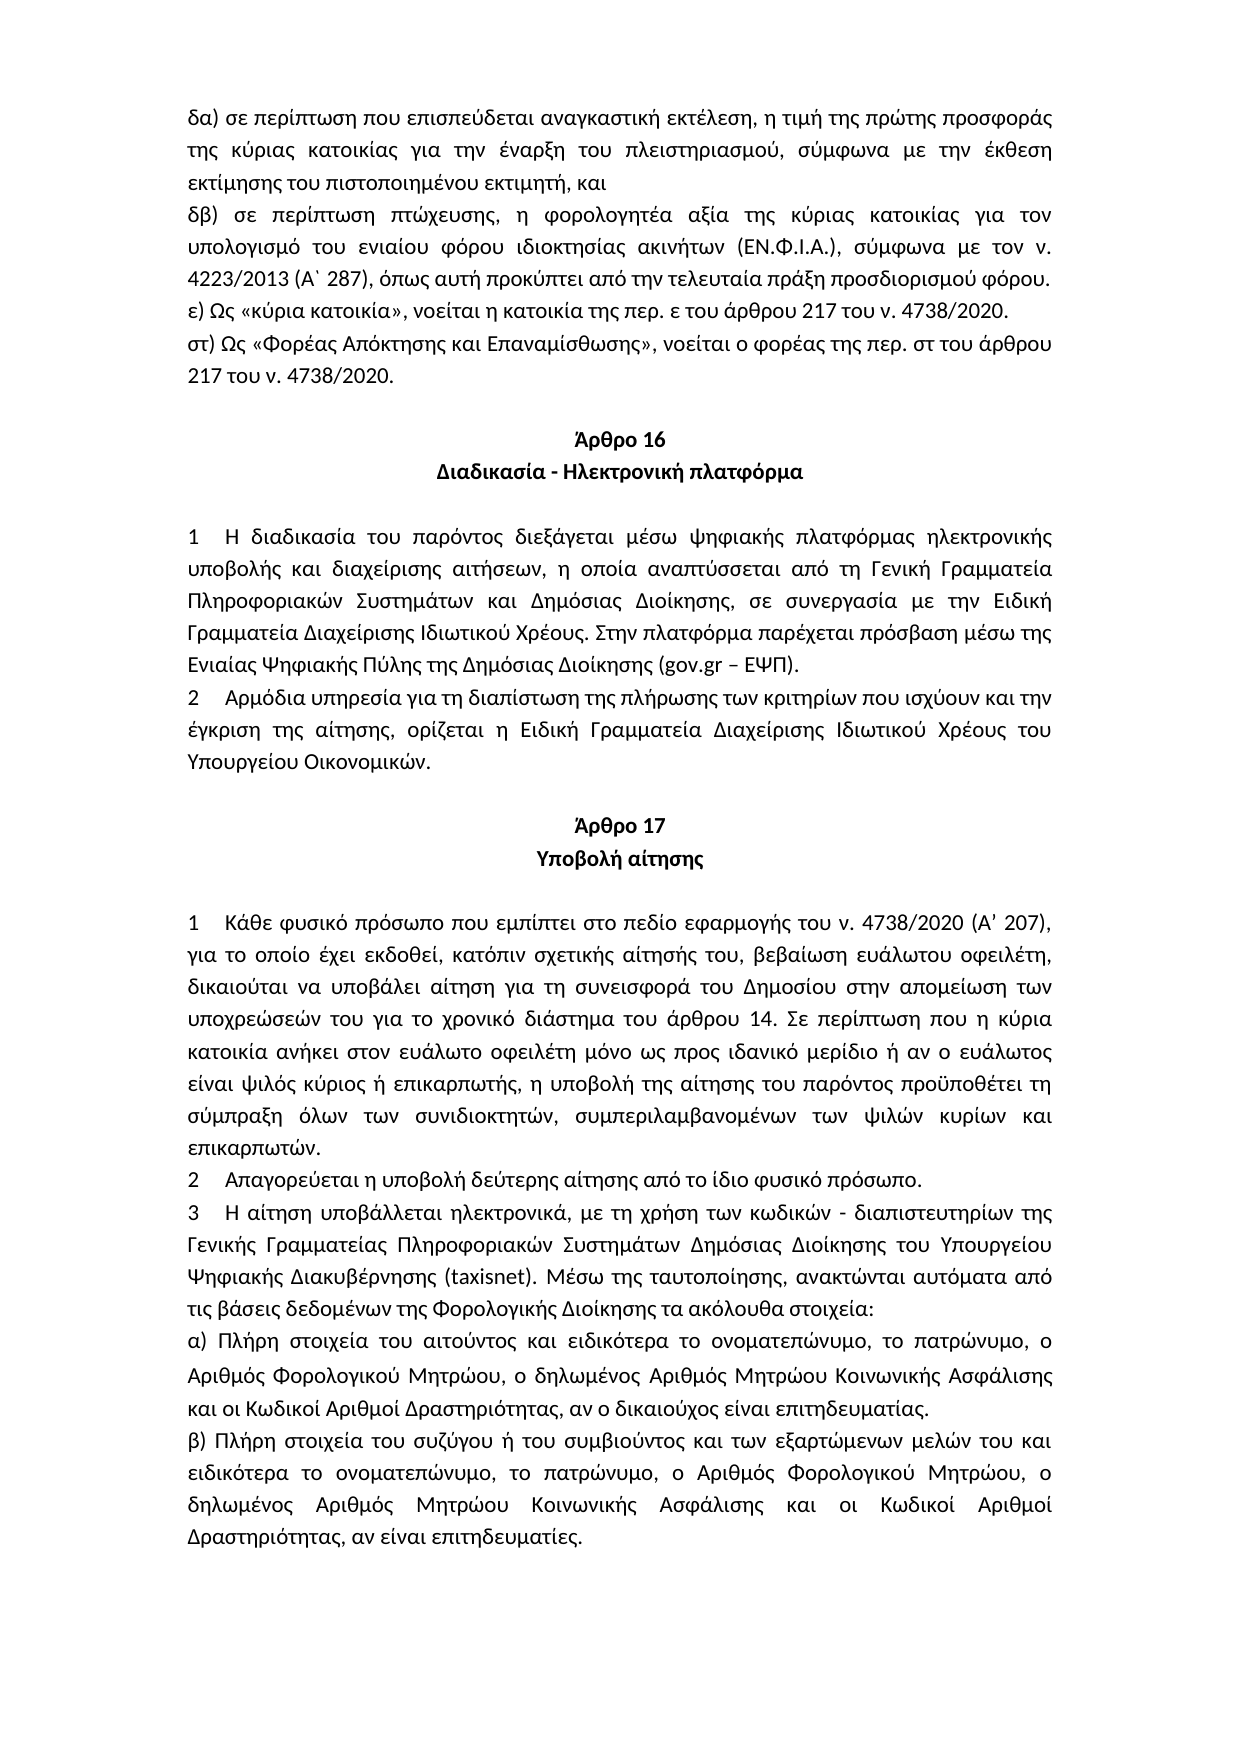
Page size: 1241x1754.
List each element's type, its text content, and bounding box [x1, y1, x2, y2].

text ε) Ως «κύρια κατοικία», νοείται η κατοικία της περ. ε του άρθρου 217 του ν. 4738/2020. [187, 296, 1053, 324]
text δβ) σε περίπτωση πτώχευσης, η φορολογητέα αξία της κύριας κατοικίας για τον υπολογισμό του ενιαίου φόρου ιδιοκτησίας ακινήτων (ΕΝ.Φ.Ι.Α.), σύμφωνα με τον ν. 4223/2013 (Α` 287), όπως αυτή προκύπτει από την τελευταία πράξη προσδιορισμού φόρου. [187, 200, 1053, 292]
list Η διαδικασία του παρόντος διεξάγεται μέσω ψηφιακής πλατφόρμας ηλεκτρονικής υποβολής και διαχείρισης αιτήσεων, η οποία αναπτύσσεται από τη Γενική Γραμματεία Πληροφοριακών Συστημάτων και Δημόσιας Διοίκησης, σε συνεργασία με την Ειδική Γραμματεία Διαχείρισης Ιδιωτικού Χρέους. Στην πλατφόρμα παρέχεται πρόσβαση μέσω της Ενιαίας Ψηφιακής Πύλης της Δημόσιας Διοίκησης (gov.gr – ΕΨΠ). [187, 522, 1053, 678]
text α) Πλήρη στοιχεία του αιτούντος και ειδικότερα το ονοματεπώνυμο, το πατρώνυμο, ο Αριθμός Φορολογικού Μητρώου, ο δηλωμένος Αριθμός Μητρώου Κοινωνικής Ασφάλισης και οι Κωδικοί Αριθμοί Δραστηριότητας, αν ο δικαιούχος είναι επιτηδευματίας. [187, 1326, 1053, 1422]
list Η αίτηση υποβάλλεται ηλεκτρονικά, με τη χρήση των κωδικών - διαπιστευτηρίων της Γενικής Γραμματείας Πληροφοριακών Συστημάτων Δημόσιας Διοίκησης του Υπουργείου Ψηφιακής Διακυβέρνησης (taxisnet). Μέσω της ταυτοποίησης, ανακτώνται αυτόματα από τις βάσεις δεδομένων της Φορολογικής Διοίκησης τα ακόλουθα στοιχεία: [187, 1198, 1053, 1322]
text β) Πλήρη στοιχεία του συζύγου ή του συμβιούντος και των εξαρτώμενων μελών του και ειδικότερα το ονοματεπώνυμο, το πατρώνυμο, ο Αριθμός Φορολογικού Μητρώου, ο δηλωμένος Αριθμός Μητρώου Κοινωνικής Ασφάλισης και οι Κωδικοί Αριθμοί Δραστηριότητας, αν είναι επιτηδευματίες. [187, 1426, 1053, 1550]
text Άρθρο 16 [187, 425, 1053, 453]
list Κάθε φυσικό πρόσωπο που εμπίπτει στο πεδίο εφαρμογής του ν. 4738/2020 (Α’ 207), για το οποίο έχει εκδοθεί, κατόπιν σχετικής αίτησής του, βεβαίωση ευάλωτου οφειλέτη, δικαιούται να υποβάλει αίτηση για τη συνεισφορά του Δημοσίου στην απομείωση των υποχρεώσεών του για το χρονικό διάστημα του άρθρου 14. Σε περίπτωση που η κύρια κατοικία ανήκει στον ευάλωτο οφειλέτη μόνο ως προς ιδανικό μερίδιο ή αν ο ευάλωτος είναι ψιλός κύριος ή επικαρπωτής, η υποβολή της αίτησης του παρόντος προϋποθέτει τη σύμπραξη όλων των συνιδιοκτητών, συμπεριλαμβανομένων των ψιλών κυρίων και επικαρπωτών. [187, 908, 1053, 1161]
text δα) σε περίπτωση που επισπεύδεται αναγκαστική εκτέλεση, η τιμή της πρώτης προσφοράς της κύριας κατοικίας για την έναρξη του πλειστηριασμού, σύμφωνα με την έκθεση εκτίμησης του πιστοποιημένου εκτιμητή, και [187, 103, 1053, 196]
text στ) Ως «Φορέας Απόκτησης και Επαναμίσθωσης», νοείται ο φορέας της περ. στ του άρθρου 217 του ν. 4738/2020. [187, 329, 1053, 389]
list Αρμόδια υπηρεσία για τη διαπίστωση της πλήρωσης των κριτηρίων που ισχύουν και την έγκριση της αίτησης, ορίζεται η Ειδική Γραμματεία Διαχείρισης Ιδιωτικού Χρέους του Υπουργείου Οικονομικών. [187, 683, 1053, 775]
text Υποβολή αίτησης [187, 844, 1053, 872]
text Άρθρο 17 [187, 811, 1053, 839]
list Απαγορεύεται η υποβολή δεύτερης αίτησης από το ίδιο φυσικό πρόσωπο. [187, 1166, 1053, 1193]
text Διαδικασία - Ηλεκτρονική πλατφόρμα [187, 457, 1053, 485]
